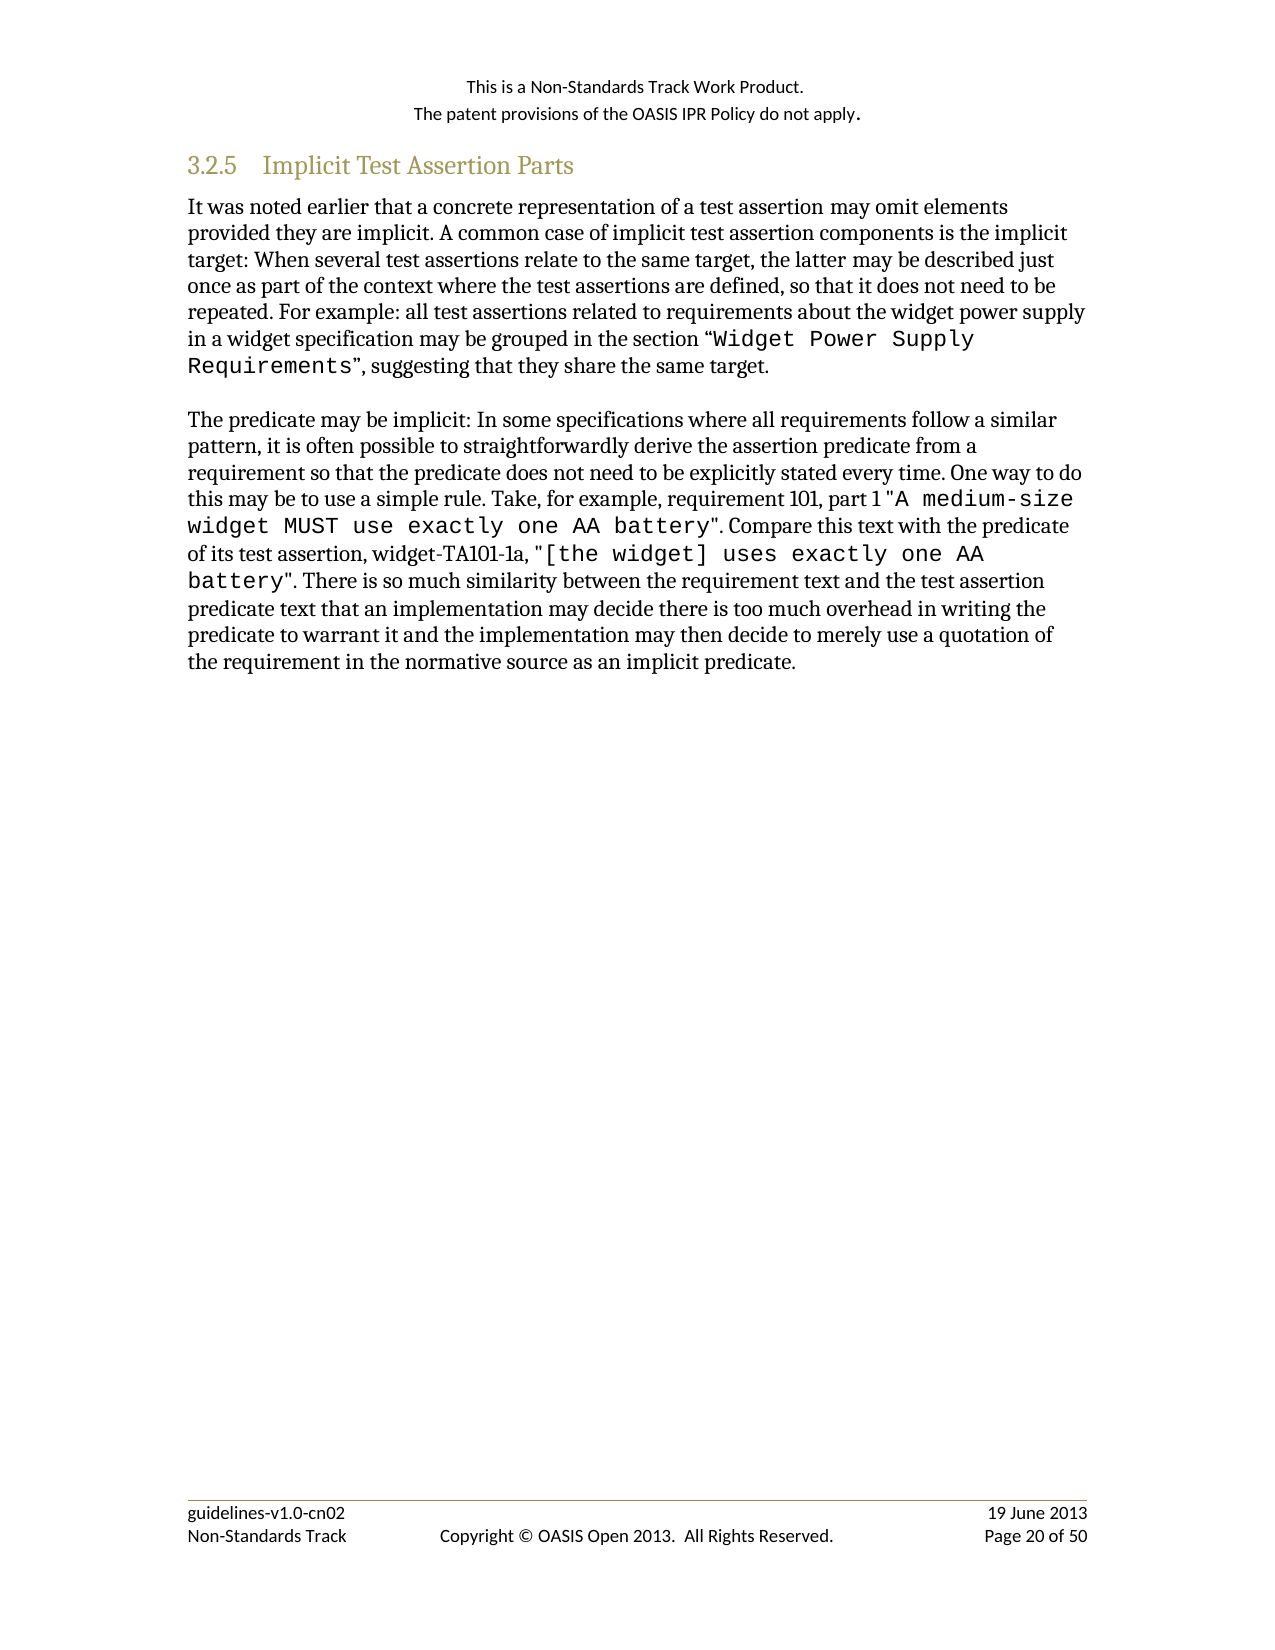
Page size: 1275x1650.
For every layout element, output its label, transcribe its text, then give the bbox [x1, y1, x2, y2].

subtitle Implicit Test Assertion Parts [187, 150, 1087, 181]
text The predicate may be implicit: In some specifications where all requirements follow a similar pattern, it is often possible to straightforwardly derive the assertion predicate from a requirement so that the predicate does not need to be explicitly stated every time. One way to do this may be to use a simple rule. Take, for example, requirement 101, part 1 "A medium-size widget MUST use exactly one AA battery". Compare this text with the predicate of its test assertion, widget-TA101-1a, "[the widget] uses exactly one AA battery". There is so much similarity between the requirement text and the test assertion predicate text that an implementation may decide there is too much overhead in writing the predicate to warrant it and the implementation may then decide to merely use a quotation of the requirement in the normative source as an implicit predicate. [187, 407, 1087, 675]
text It was noted earlier that a concrete representation of a test assertion may omit elements provided they are implicit. A common case of implicit test assertion components is the implicit target: When several test assertions relate to the same target, the latter may be described just once as part of the context where the test assertions are defined, so that it does not need to be repeated. For example: all test assertions related to requirements about the widget power supply in a widget specification may be grouped in the section “Widget Power Supply Requirements”, suggesting that they share the same target. [187, 194, 1087, 380]
